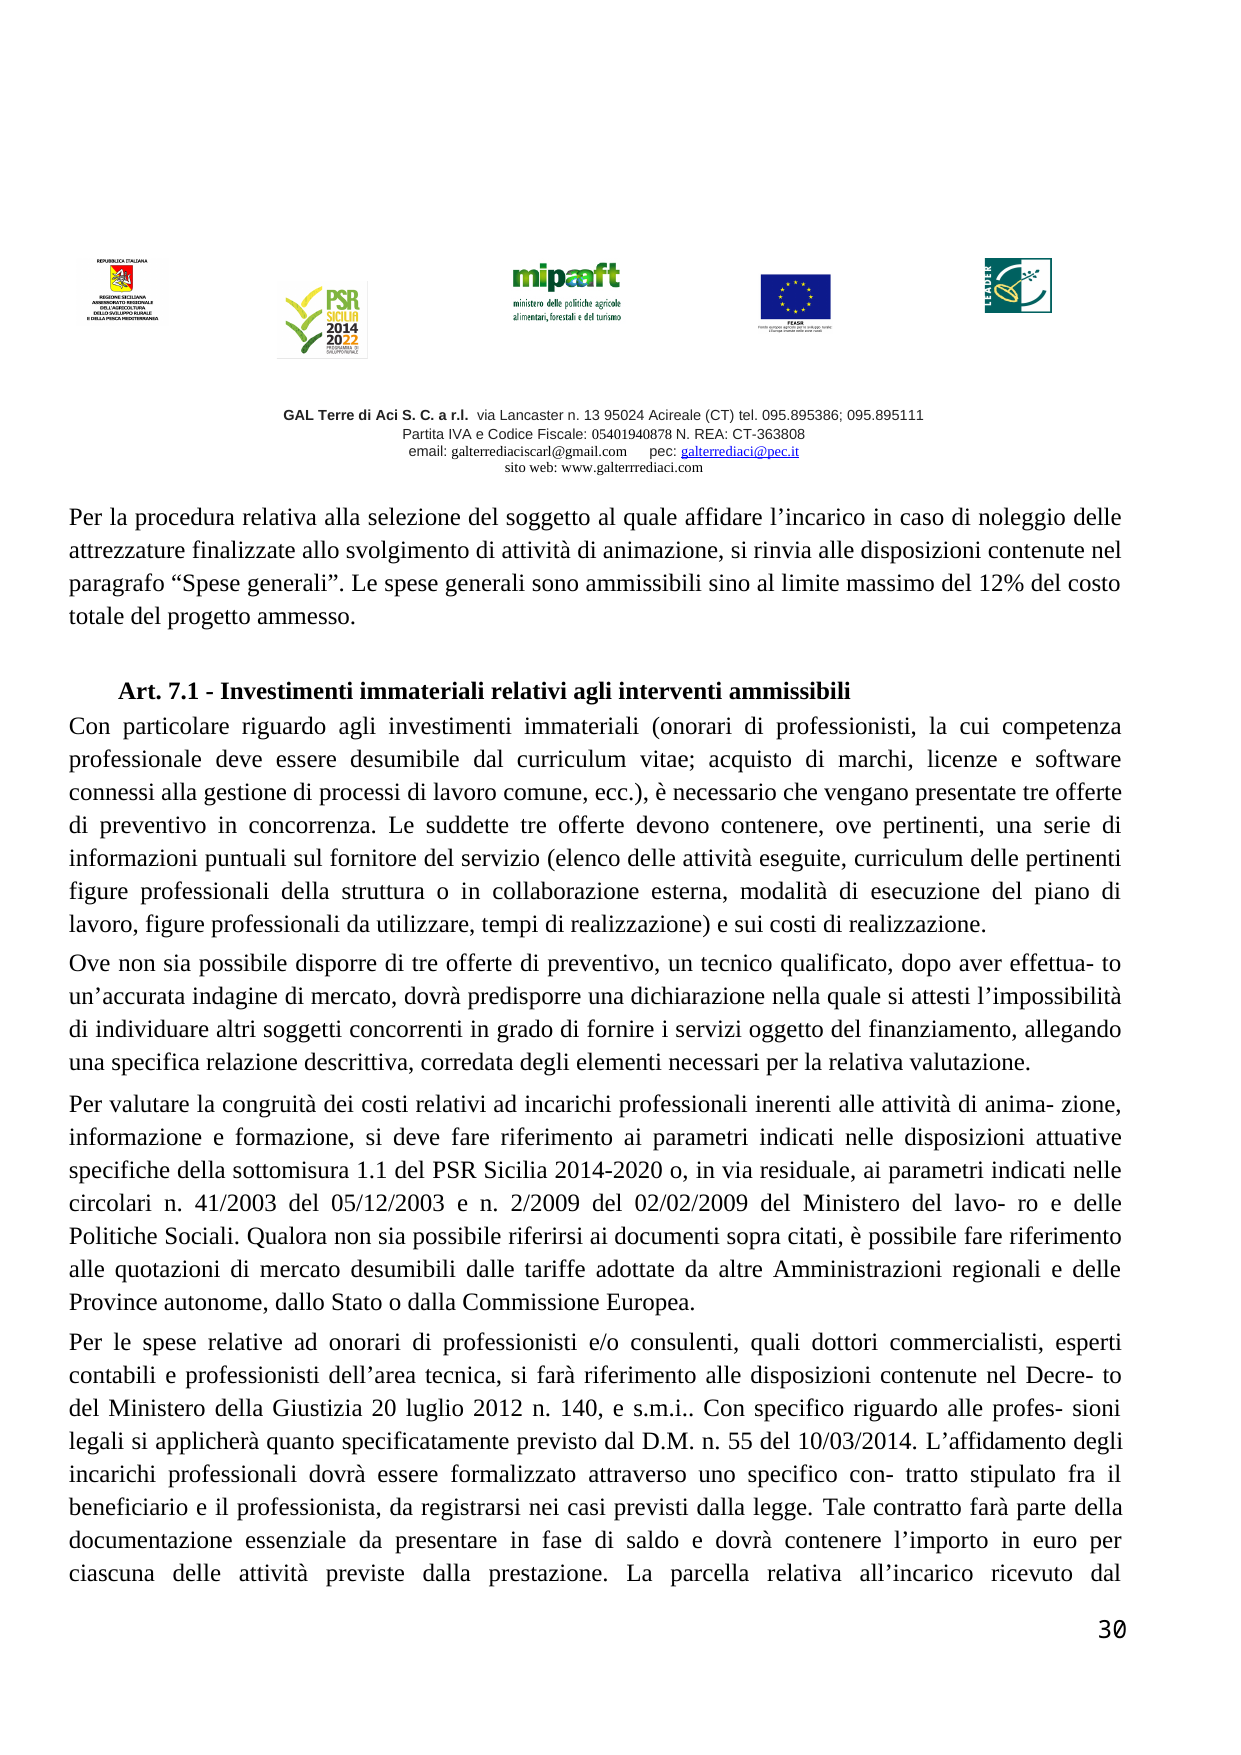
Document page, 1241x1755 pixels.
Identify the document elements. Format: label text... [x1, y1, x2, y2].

text Per valutare la congruità dei costi relativi ad incarichi professionali inerenti alle attività di anima- zione, informazione e formazione, si deve fare riferimento ai parametri indicati nelle disposizioni attuative specifiche della sottomisura 1.1 del PSR Sicilia 2014-2020 o, in via residuale, ai parametri indicati nelle circolari n. 41/2003 del 05/12/2003 e n. 2/2009 del 02/02/2009 del Ministero del lavo- ro e delle Politiche Sociali. Qualora non sia possibile riferirsi ai documenti sopra citati, è possibile fare riferimento alle quotazioni di mercato desumibili dalle tariffe adottate da altre Amministrazioni regionali e delle Province autonome, dallo Stato o dalla Commissione Europea. [69, 1089, 1123, 1316]
text Ove non sia possibile disporre di tre offerte di preventivo, un tecnico qualificato, dopo aver effettua- to un’accurata indagine di mercato, dovrà predisporre una dichiarazione nella quale si attesti l’impossibilità di individuare altri soggetti concorrenti in grado di fornire i servizi oggetto del finanziamento, allegando una specifica relazione descrittiva, corredata degli elementi necessari per la relativa valutazione. [69, 948, 1123, 1076]
subtitle Art. 7.1 - Investimenti immateriali relativi agli interventi ammissibili [118, 676, 1138, 705]
text Per le spese relative ad onorari di professionisti e/o consulenti, quali dottori commercialisti, esperti contabili e professionisti dell’area tecnica, si farà riferimento alle disposizioni contenute nel Decre- to del Ministero della Giustizia 20 luglio 2012 n. 140, e s.m.i.. Con specifico riguardo alle profes- sioni legali si applicherà quanto specificatamente previsto dal D.M. n. 55 del 10/03/2014. L’affidamento degli incarichi professionali dovrà essere formalizzato attraverso uno specifico con- tratto stipulato fra il beneficiario e il professionista, da registrarsi nei casi previsti dalla legge. Tale contratto farà parte della documentazione essenziale da presentare in fase di saldo e dovrà contenere l’importo in euro per ciascuna delle attività previste dalla prestazione. La parcella relativa all’incarico ricevuto dal [69, 1327, 1123, 1587]
text Con particolare riguardo agli investimenti immateriali (onorari di professionisti, la cui competenza professionale deve essere desumibile dal curriculum vitae; acquisto di marchi, licenze e software connessi alla gestione di processi di lavoro comune, ecc.), è necessario che vengano presentate tre offerte di preventivo in concorrenza. Le suddette tre offerte devono contenere, ove pertinenti, una serie di informazioni puntuali sul fornitore del servizio (elenco delle attività eseguite, curriculum delle pertinenti figure professionali della struttura o in collaborazione esterna, modalità di esecuzione del piano di lavoro, figure professionali da utilizzare, tempi di realizzazione) e sui costi di realizzazione. [69, 711, 1123, 938]
text Per la procedura relativa alla selezione del soggetto al quale affidare l’incarico in caso di noleggio delle attrezzature finalizzate allo svolgimento di attività di animazione, si rinvia alle disposizioni contenute nel paragrafo “Spese generali”. Le spese generali sono ammissibili sino al limite massimo del 12% del costo totale del progetto ammesso. [69, 502, 1123, 630]
